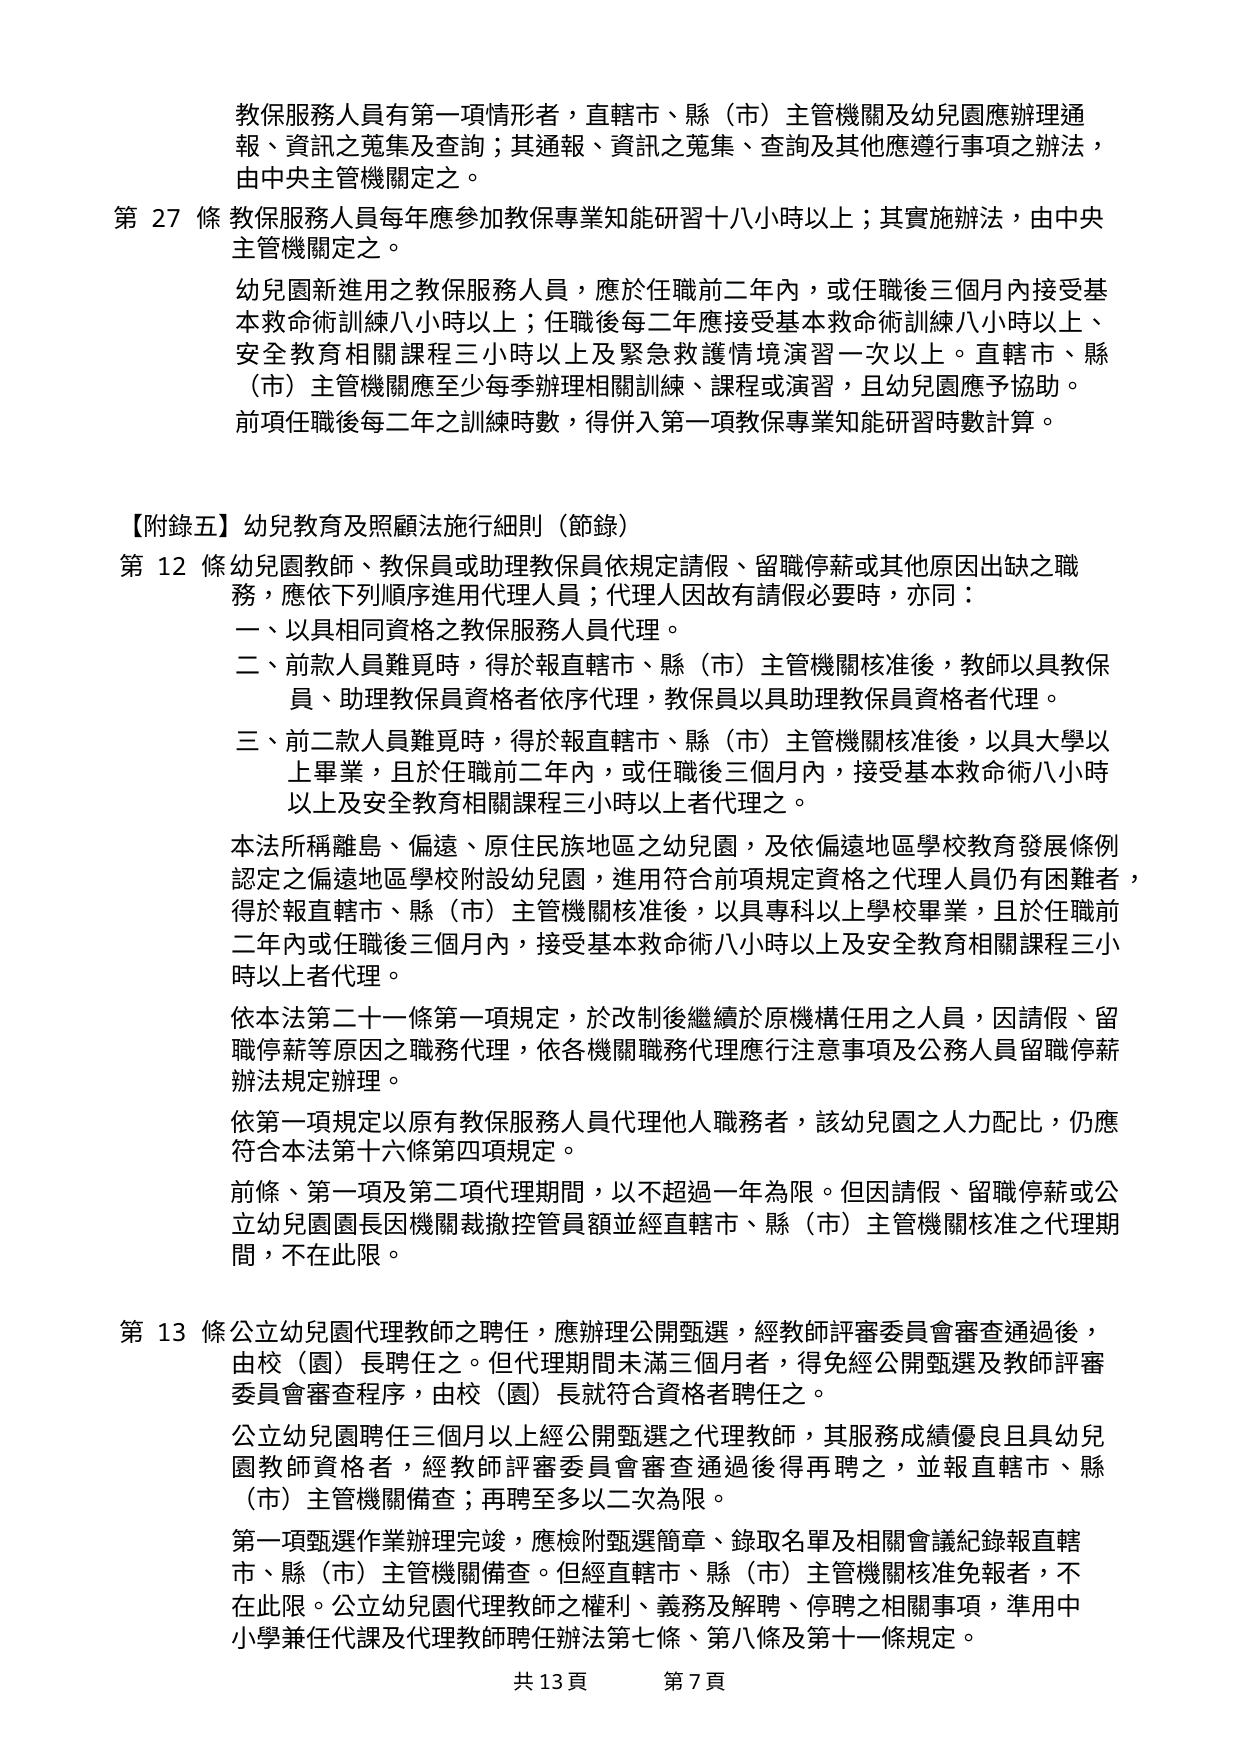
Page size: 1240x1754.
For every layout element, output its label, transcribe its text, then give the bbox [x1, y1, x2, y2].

text 二、前款人員難覓時，得於報直轄市、縣（市）主管機關核准後，教師以具教保 [235, 650, 1122, 680]
text 第 27 條 教保服務人員每年應參加教保專業知能研習十八小時以上；其實施辦法，由中央主管機關定之。 [113, 204, 1106, 263]
text 第 12 條 幼兒園教師、教保員或助理教保員依規定請假、留職停薪或其他原因出缺之職務，應依下列順序進用代理人員；代理人因故有請假必要時，亦同： [119, 551, 1081, 610]
text 教保服務人員有第一項情形者，直轄市、縣（市）主管機關及幼兒園應辦理通報、資訊之蒐集及查詢；其通報、資訊之蒐集、查詢及其他應遵行事項之辦法，由中央主管機關定之。 [235, 99, 1110, 193]
text 一、以具相同資格之教保服務人員代理。 [235, 615, 1122, 645]
text 第 13 條 公立幼兒園代理教師之聘任，應辦理公開甄選，經教師評審委員會審查通過後，由校（園）長聘任之。但代理期間未滿三個月者，得免經公開甄選及教師評審委員會審查程序，由校（園）長就符合資格者聘任之。 [119, 1316, 1106, 1410]
text 員、助理教保員資格者依序代理，教保員以具助理教保員資格者代理。 [289, 685, 1122, 715]
text 前項任職後每二年之訓練時數，得併入第一項教保專業知能研習時數計算。 [235, 407, 1122, 437]
text 公立幼兒園聘任三個月以上經公開甄選之代理教師，其服務成績優良且具幼兒園教師資格者，經教師評審委員會審查通過後得再聘之，並報直轄市、縣（市）主管機關備查；再聘至多以二次為限。 [231, 1420, 1106, 1514]
text 幼兒園新進用之教保服務人員，應於任職前二年內，或任職後三個月內接受基本救命術訓練八小時以上；任職後每二年應接受基本救命術訓練八小時以上、安全教育相關課程三小時以上及緊急救護情境演習一次以上。直轄市、縣（市）主管機關應至少每季辦理相關訓練、課程或演習，且幼兒園應予協助。 [235, 273, 1110, 402]
text 依第一項規定以原有教保服務人員代理他人職務者，該幼兒園之人力配比，仍應符合本法第十六條第四項規定。 [230, 1107, 1122, 1166]
text 【附錄五】幼兒教育及照顧法施行細則（節錄） [119, 511, 1122, 541]
text 三、前二款人員難覓時，得於報直轄市、縣（市）主管機關核准後，以具大學以上畢業，且於任職前二年內，或任職後三個月內，接受基本救命術八小時以上及安全教育相關課程三小時以上者代理之。 [235, 725, 1112, 819]
text 依本法第二十一條第一項規定，於改制後繼續於原機構任用之人員，因請假、留職停薪等原因之職務代理，依各機關職務代理應行注意事項及公務人員留職停薪辦法規定辦理。 [230, 1003, 1122, 1097]
text 第一項甄選作業辦理完竣，應檢附甄選簡章、錄取名單及相關會議紀錄報直轄市、縣（市）主管機關備查。但經直轄市、縣（市）主管機關核准免報者，不在此限。公立幼兒園代理教師之權利、義務及解聘、停聘之相關事項，準用中小學兼任代課及代理教師聘任辦法第七條、第八條及第十一條規定。 [231, 1525, 1106, 1653]
text 共13頁 第7頁 [119, 1670, 1120, 1695]
text 前條、第一項及第二項代理期間，以不超過一年為限。但因請假、留職停薪或公立幼兒園園長因機關裁撤控管員額並經直轄市、縣（市）主管機關核准之代理期間，不在此限。 [230, 1177, 1122, 1271]
text 本法所稱離島、偏遠、原住民族地區之幼兒園，及依偏遠地區學校教育發展條例認定之偏遠地區學校附設幼兒園，進用符合前項規定資格之代理人員仍有困難者，得於報直轄市、縣（市）主管機關核准後，以具專科以上學校畢業，且於任職前二年內或任職後三個月內，接受基本救命術八小時以上及安全教育相關課程三小時以上者代理。 [230, 829, 1122, 992]
